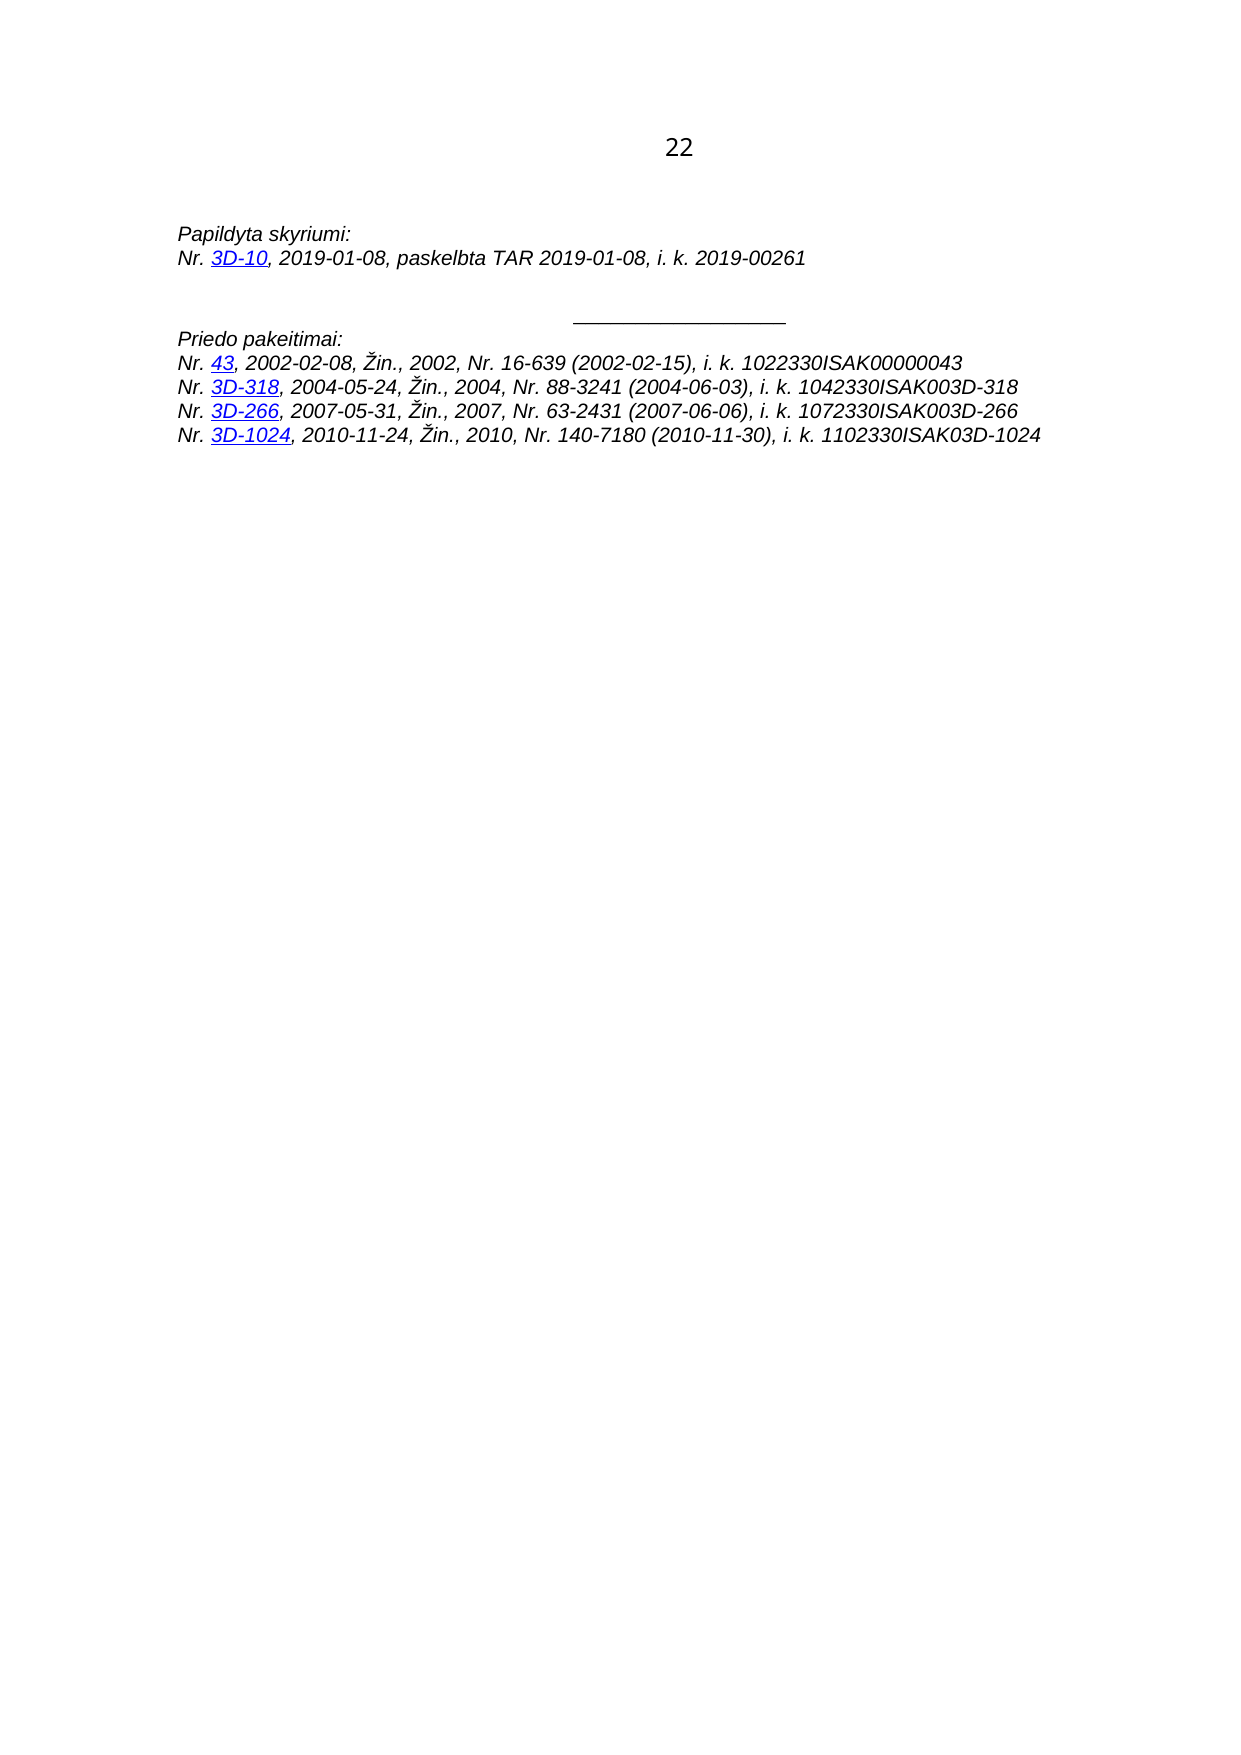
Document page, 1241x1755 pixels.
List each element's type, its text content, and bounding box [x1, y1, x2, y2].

text Priedo pakeitimai: [177, 327, 1181, 351]
text Nr. 3D-1024, 2010-11-24, Žin., 2010, Nr. 140-7180 (2010-11-30), i. k. 1102330ISAK03D-1024 [177, 423, 1181, 447]
text Nr. 43, 2002-02-08, Žin., 2002, Nr. 16-639 (2002-02-15), i. k. 1022330ISAK00000043 [177, 351, 1181, 375]
text Papildyta skyriumi: [177, 221, 1181, 245]
text Nr. 3D-266, 2007-05-31, Žin., 2007, Nr. 63-2431 (2007-06-06), i. k. 1072330ISAK003D-266 [177, 399, 1181, 423]
text Nr. 3D-318, 2004-05-24, Žin., 2004, Nr. 88-3241 (2004-06-03), i. k. 1042330ISAK003D-318 [177, 375, 1181, 399]
text _________________ [177, 298, 1181, 327]
text Nr. 3D-10, 2019-01-08, paskelbta TAR 2019-01-08, i. k. 2019-00261 [177, 245, 1181, 269]
